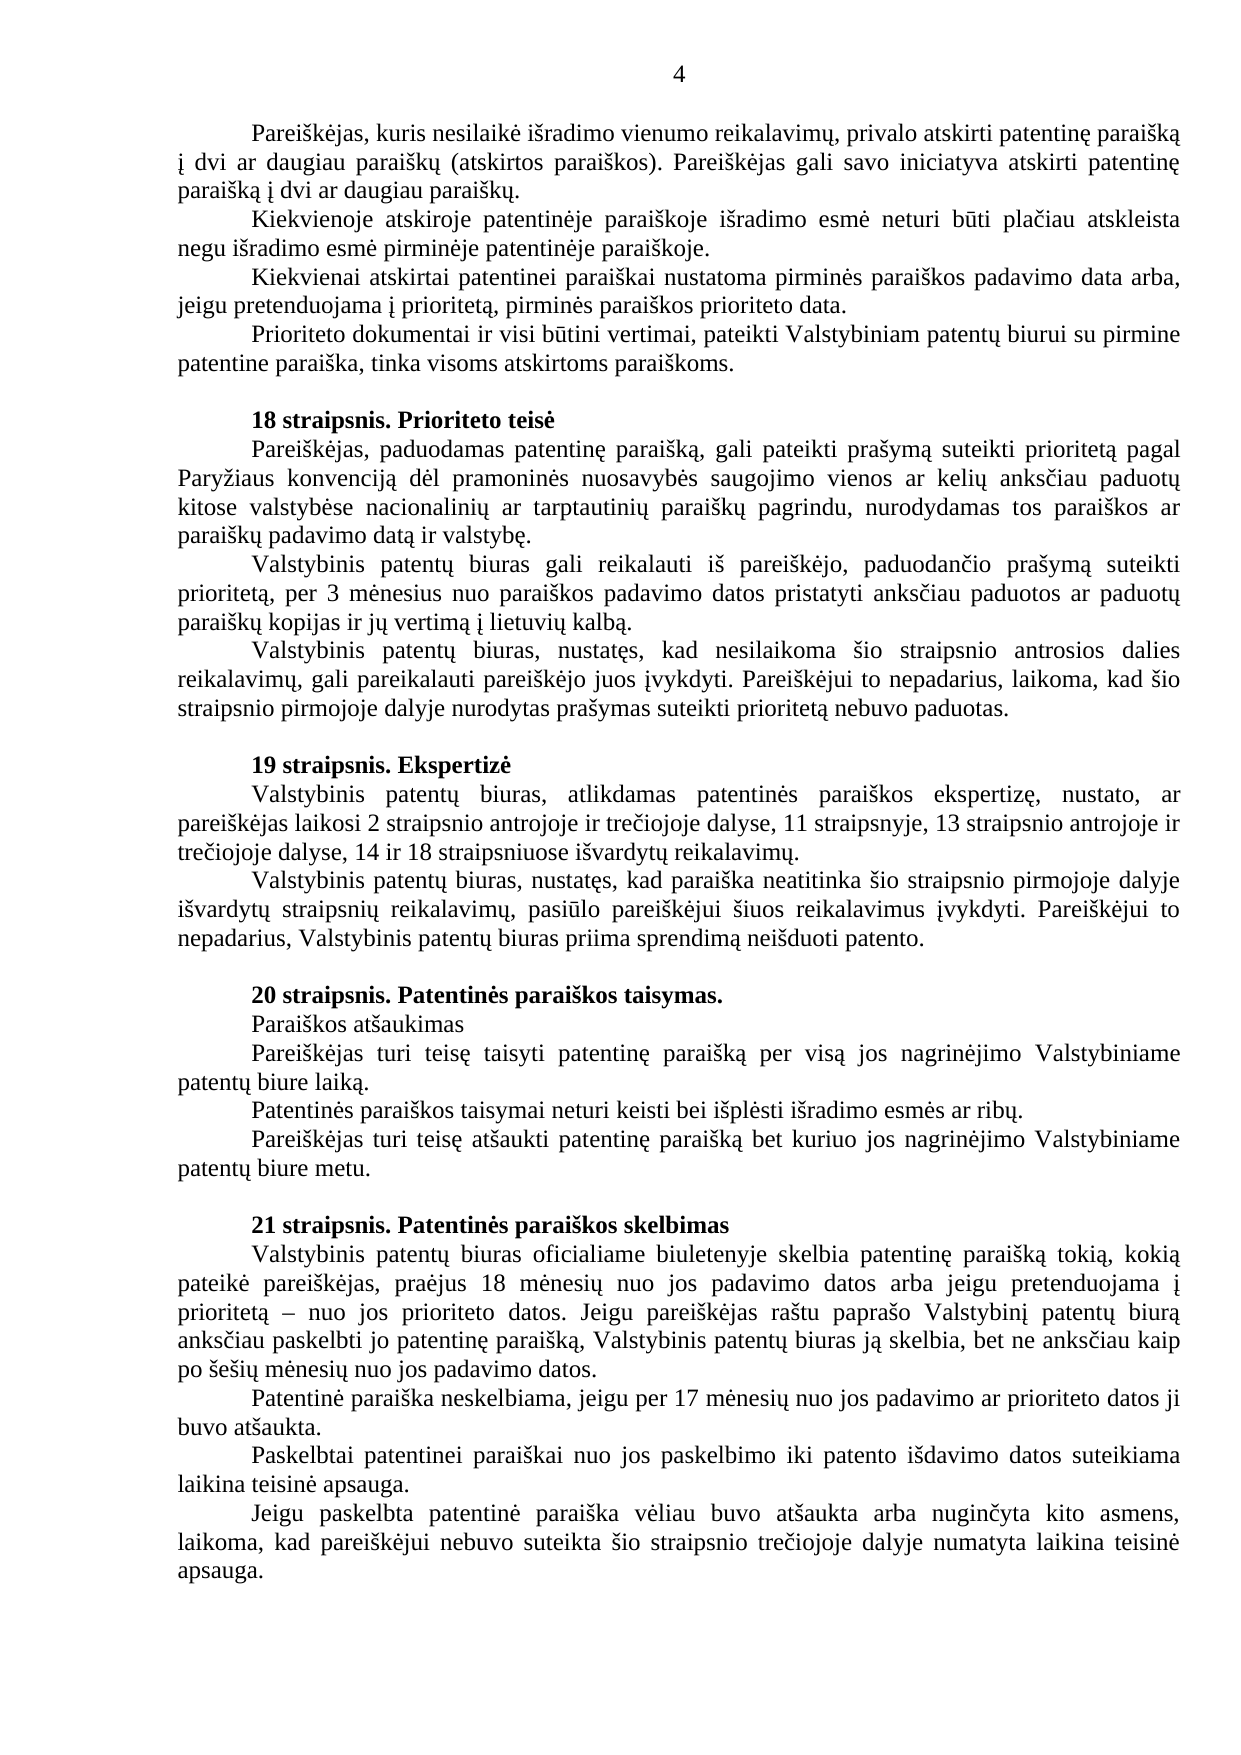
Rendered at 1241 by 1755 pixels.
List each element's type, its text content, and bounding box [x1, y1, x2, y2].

text Pareiškėjas, kuris nesilaikė išradimo vienumo reikalavimų, privalo atskirti patentinę paraišką į dvi ar daugiau paraiškų (atskirtos paraiškos). Pareiškėjas gali savo iniciatyva atskirti patentinę paraišką į dvi ar daugiau paraiškų. [177, 118, 1181, 204]
text Valstybinis patentų biuras oficialiame biuletenyje skelbia patentinę paraišką tokią, kokią pateikė pareiškėjas, praėjus 18 mėnesių nuo jos padavimo datos arba jeigu pretenduojama į prioritetą – nuo jos prioriteto datos. Jeigu pareiškėjas raštu paprašo Valstybinį patentų biurą anksčiau paskelbti jo patentinę paraišką, Valstybinis patentų biuras ją skelbia, bet ne anksčiau kaip po šešių mėnesių nuo jos padavimo datos. [177, 1239, 1181, 1383]
text Pareiškėjas turi teisę taisyti patentinę paraišką per visą jos nagrinėjimo Valstybiniame patentų biure laiką. [177, 1038, 1181, 1096]
text Paskelbtai patentinei paraiškai nuo jos paskelbimo iki patento išdavimo datos suteikiama laikina teisinė apsauga. [177, 1441, 1181, 1498]
text 20 straipsnis. Patentinės paraiškos taisymas. [177, 981, 1181, 1009]
text Kiekvienoje atskiroje patentinėje paraiškoje išradimo esmė neturi būti plačiau atskleista negu išradimo esmė pirminėje patentinėje paraiškoje. [177, 204, 1181, 262]
text Patentinė paraiška neskelbiama, jeigu per 17 mėnesių nuo jos padavimo ar prioriteto datos ji buvo atšaukta. [177, 1383, 1181, 1441]
text Jeigu paskelbta patentinė paraiška vėliau buvo atšaukta arba nuginčyta kito asmens, laikoma, kad pareiškėjui nebuvo suteikta šio straipsnio trečiojoje dalyje numatyta laikina teisinė apsauga. [177, 1498, 1181, 1584]
text Kiekvienai atskirtai patentinei paraiškai nustatoma pirminės paraiškos padavimo data arba, jeigu pretenduojama į prioritetą, pirminės paraiškos prioriteto data. [177, 262, 1181, 319]
text Paraiškos atšaukimas [177, 1009, 1181, 1038]
text Valstybinis patentų biuras gali reikalauti iš pareiškėjo, paduodančio prašymą suteikti prioritetą, per 3 mėnesius nuo paraiškos padavimo datos pristatyti anksčiau paduotos ar paduotų paraiškų kopijas ir jų vertimą į lietuvių kalbą. [177, 549, 1181, 636]
text Prioriteto dokumentai ir visi būtini vertimai, pateikti Valstybiniam patentų biurui su pirmine patentine paraiška, tinka visoms atskirtoms paraiškoms. [177, 319, 1181, 377]
text Valstybinis patentų biuras, atlikdamas patentinės paraiškos ekspertizę, nustato, ar pareiškėjas laikosi 2 straipsnio antrojoje ir trečiojoje dalyse, 11 straipsnyje, 13 straipsnio antrojoje ir trečiojoje dalyse, 14 ir 18 straipsniuose išvardytų reikalavimų. [177, 779, 1181, 866]
text 18 straipsnis. Prioriteto teisė [177, 406, 1181, 434]
text Pareiškėjas turi teisę atšaukti patentinę paraišką bet kuriuo jos nagrinėjimo Valstybiniame patentų biure metu. [177, 1124, 1181, 1182]
text 19 straipsnis. Ekspertizė [177, 751, 1181, 779]
text Pareiškėjas, paduodamas patentinę paraišką, gali pateikti prašymą suteikti prioritetą pagal Paryžiaus konvenciją dėl pramoninės nuosavybės saugojimo vienos ar kelių anksčiau paduotų kitose valstybėse nacionalinių ar tarptautinių paraiškų pagrindu, nurodydamas tos paraiškos ar paraiškų padavimo datą ir valstybę. [177, 434, 1181, 549]
text Valstybinis patentų biuras, nustatęs, kad nesilaikoma šio straipsnio antrosios dalies reikalavimų, gali pareikalauti pareiškėjo juos įvykdyti. Pareiškėjui to nepadarius, laikoma, kad šio straipsnio pirmojoje dalyje nurodytas prašymas suteikti prioritetą nebuvo paduotas. [177, 636, 1181, 722]
text Patentinės paraiškos taisymai neturi keisti bei išplėsti išradimo esmės ar ribų. [177, 1096, 1181, 1124]
text 21 straipsnis. Patentinės paraiškos skelbimas [177, 1211, 1181, 1239]
text Valstybinis patentų biuras, nustatęs, kad paraiška neatitinka šio straipsnio pirmojoje dalyje išvardytų straipsnių reikalavimų, pasiūlo pareiškėjui šiuos reikalavimus įvykdyti. Pareiškėjui to nepadarius, Valstybinis patentų biuras priima sprendimą neišduoti patento. [177, 866, 1181, 952]
